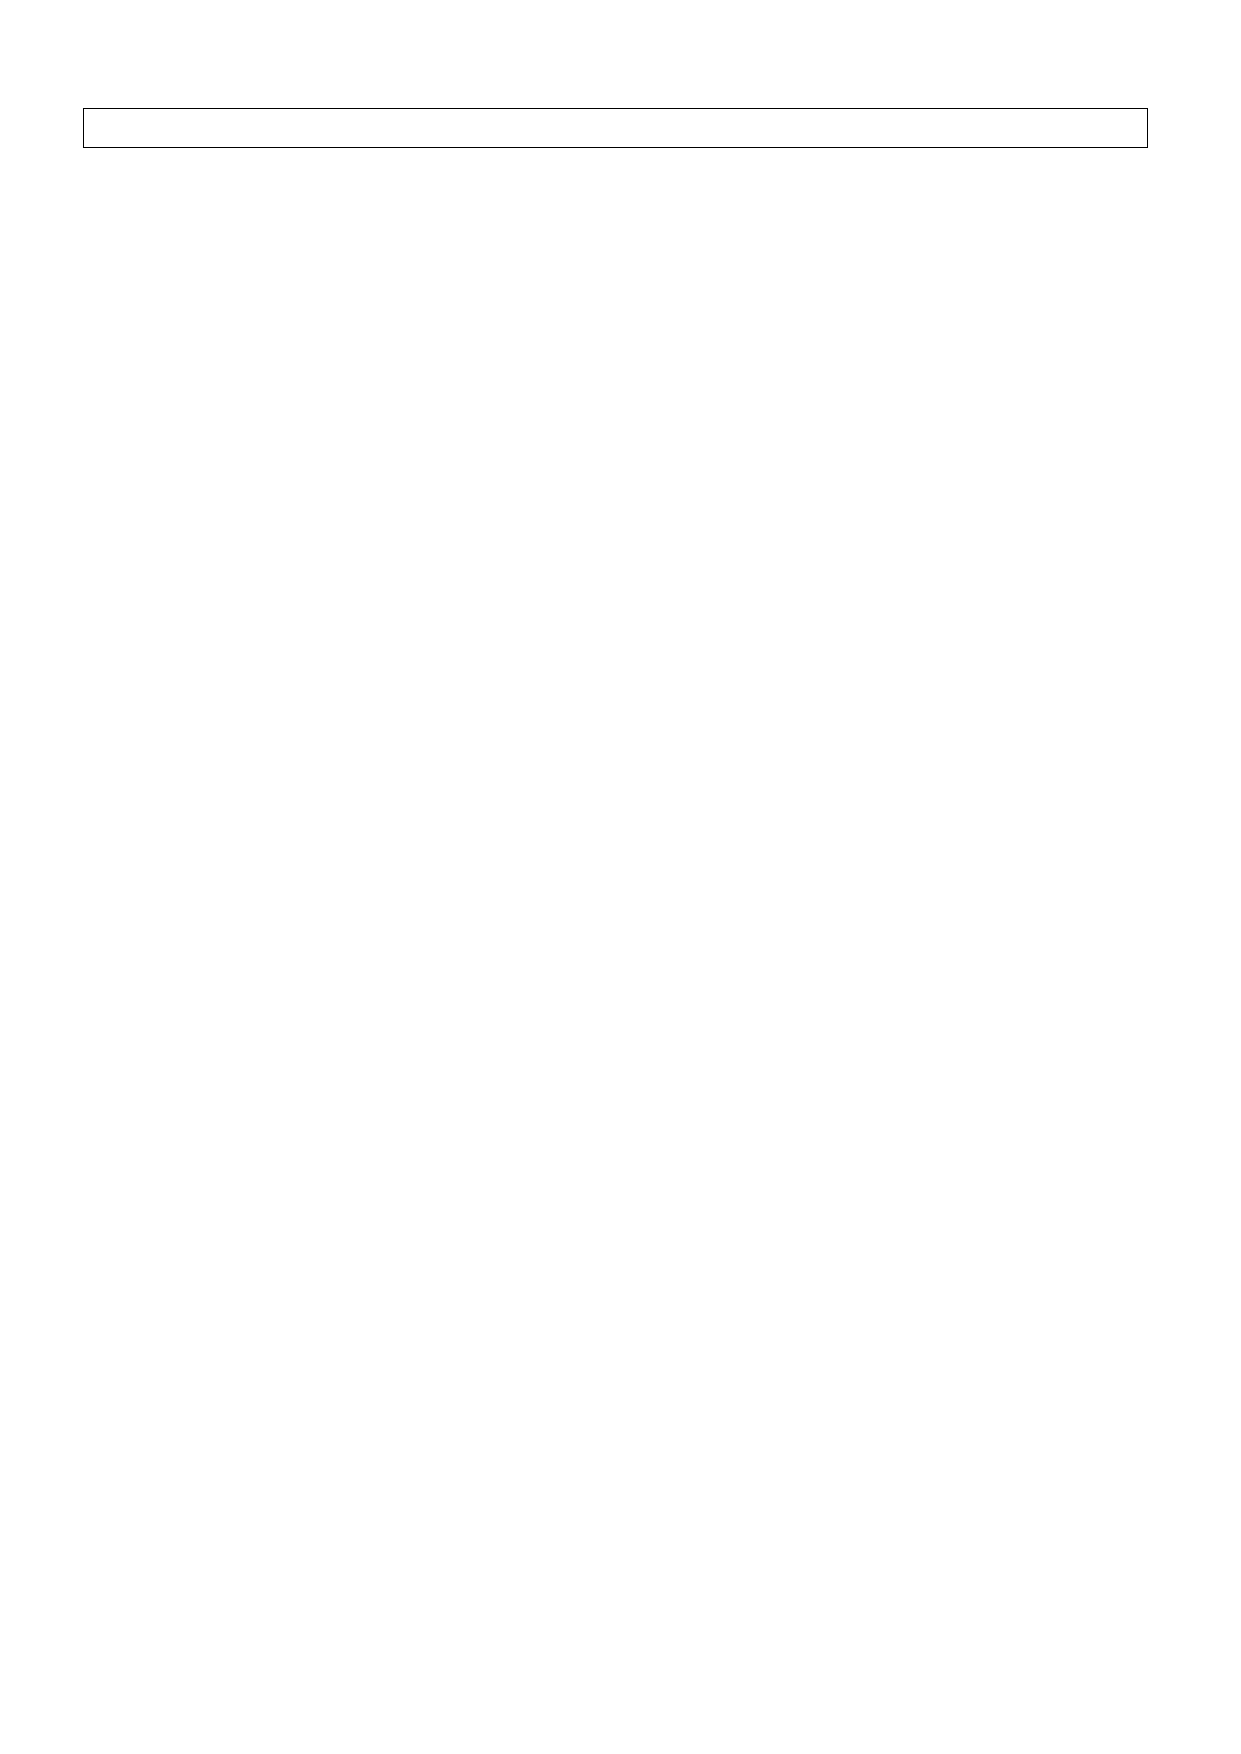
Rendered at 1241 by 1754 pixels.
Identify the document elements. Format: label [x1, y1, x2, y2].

table_cell [84, 109, 1147, 147]
